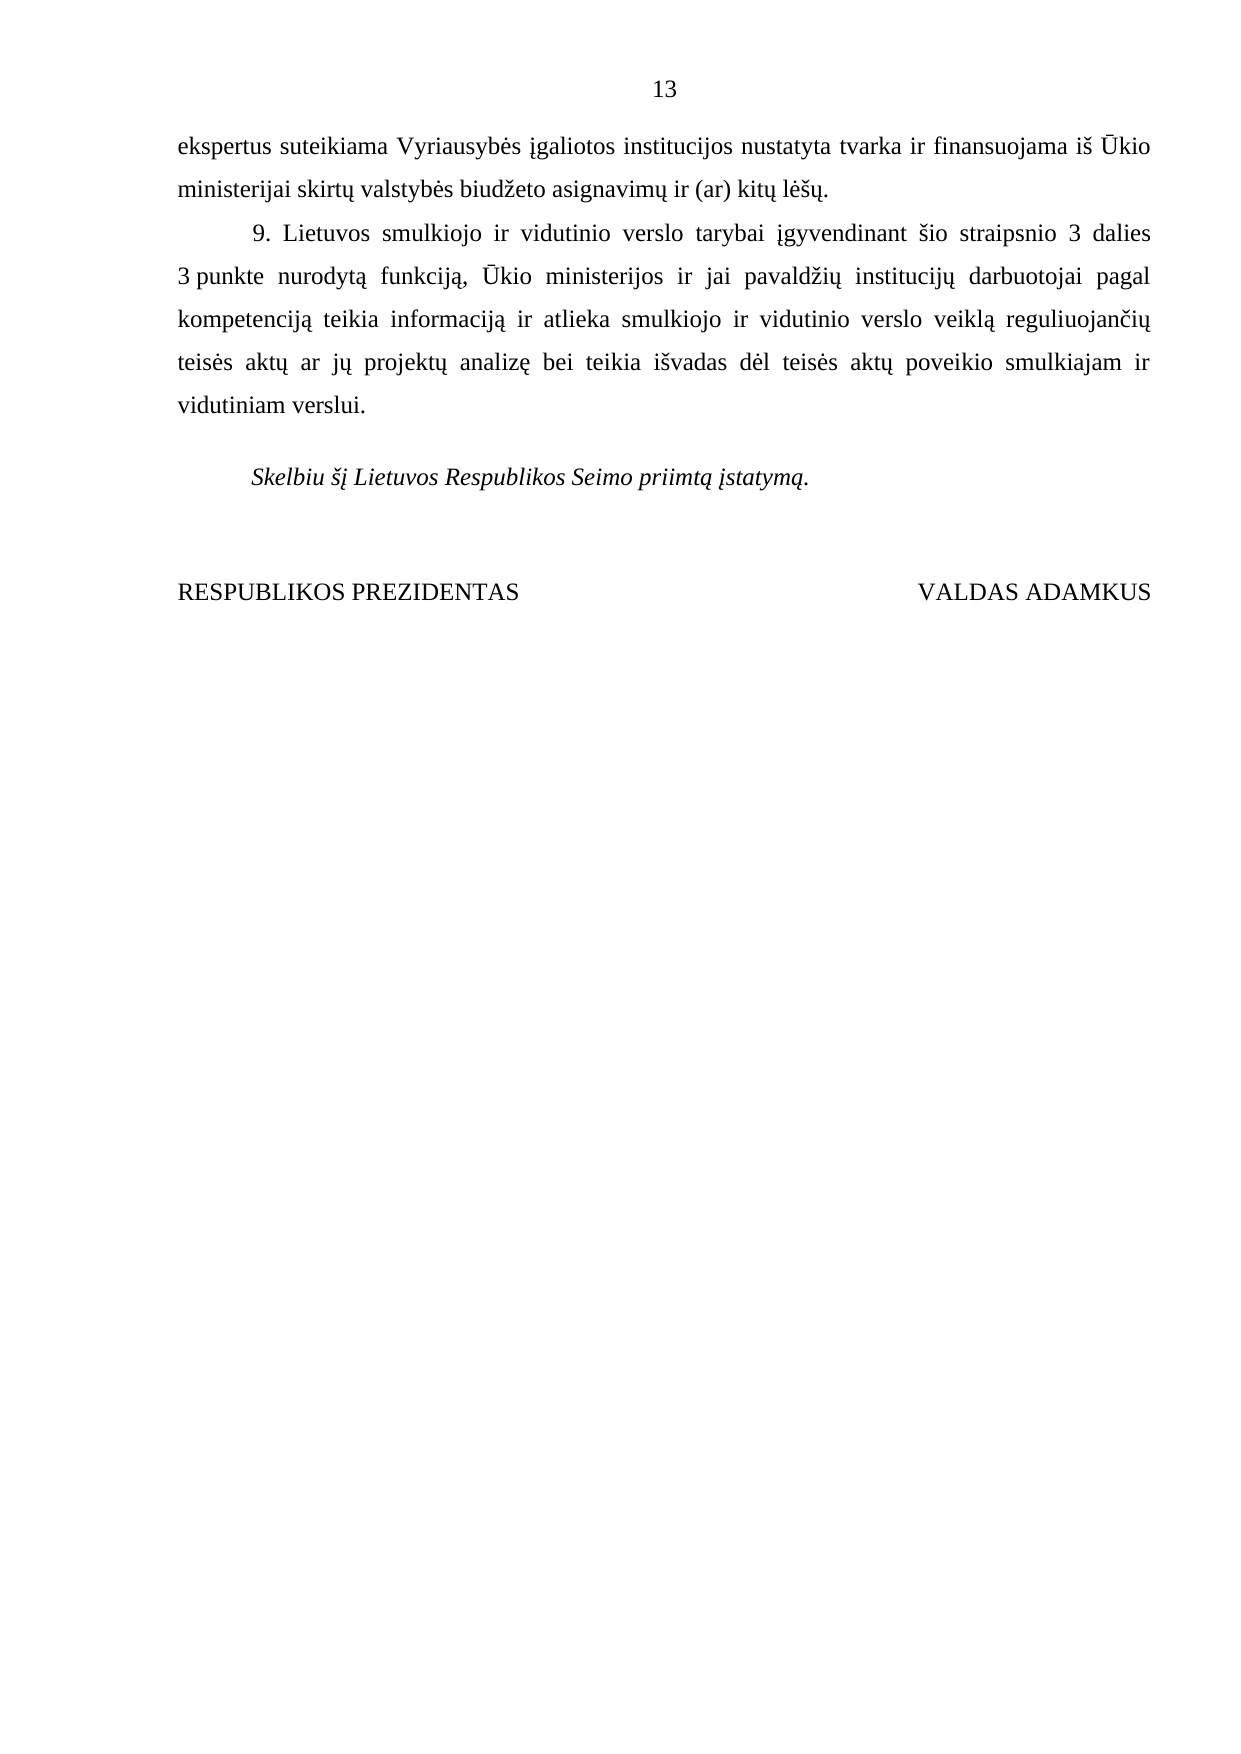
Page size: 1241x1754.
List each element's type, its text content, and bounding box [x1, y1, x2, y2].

text RESPUBLIKOS PREZIDENTAS VALDAS ADAMKUS [177, 577, 1152, 606]
text Skelbiu šį Lietuvos Respublikos Seimo priimtą įstatymą. [177, 462, 1152, 491]
text 9. Lietuvos smulkiojo ir vidutinio verslo tarybai įgyvendinant šio straipsnio 3 dalies 3 punkte nurodytą funkciją, Ūkio ministerijos ir jai pavaldžių institucijų darbuotojai pagal kompetenciją teikia informaciją ir atlieka smulkiojo ir vidutinio verslo veiklą reguliuojančių teisės aktų ar jų projektų analizę bei teikia išvadas dėl teisės aktų poveikio smulkiajam ir vidutiniam verslui. [177, 218, 1152, 419]
text ekspertus suteikiama Vyriausybės įgaliotos institucijos nustatyta tvarka ir finansuojama iš Ūkio ministerijai skirtų valstybės biudžeto asignavimų ir (ar) kitų lėšų. [177, 131, 1152, 203]
